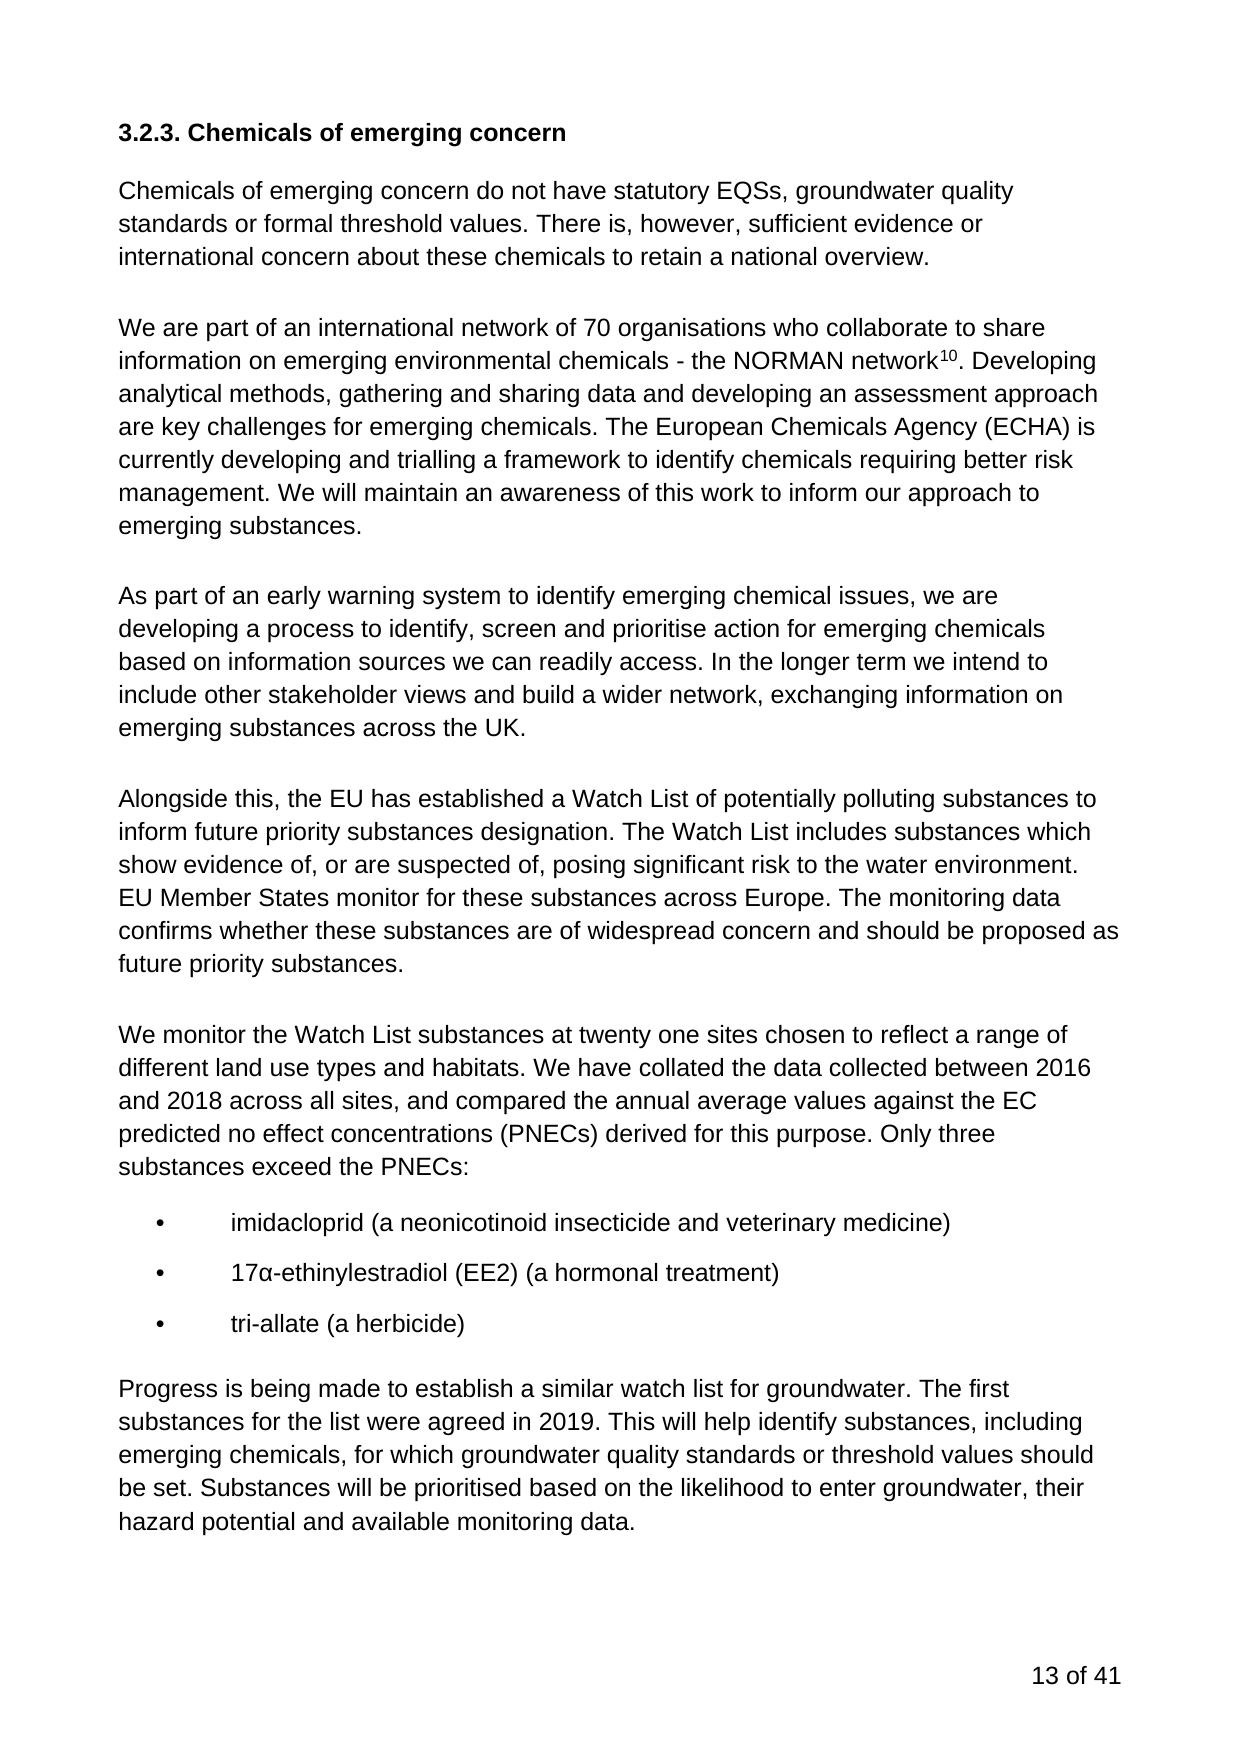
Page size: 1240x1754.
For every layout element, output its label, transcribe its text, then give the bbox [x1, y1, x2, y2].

text As part of an early warning system to identify emerging chemical issues, we are developing a process to identify, screen and prioritise action for emerging chemicals based on information sources we can readily access. In the longer term we intend to include other stakeholder views and build a wider network, exchanging information on emerging substances across the UK. [118, 581, 1121, 742]
list imidacloprid (a neonicotinoid insecticide and veterinary medicine) [156, 1208, 1121, 1236]
subtitle 3.2.3. Chemicals of emerging concern [118, 118, 1121, 147]
text Alongside this, the EU has established a Watch List of potentially polluting substances to inform future priority substances designation. The Watch List includes substances which show evidence of, or are suspected of, posing significant risk to the water environment. EU Member States monitor for these substances across Europe. The monitoring data confirms whether these substances are of widespread concern and should be proposed as future priority substances. [118, 784, 1121, 978]
text We monitor the Watch List substances at twenty one sites chosen to reflect a range of different land use types and habitats. We have collated the data collected between 2016 and 2018 across all sites, and compared the annual average values against the EC predicted no effect concentrations (PNECs) derived for this purpose. Only three substances exceed the PNECs: [118, 1019, 1121, 1180]
text Progress is being made to establish a similar watch list for groundwater. The first substances for the list were agreed in 2019. This will help identify substances, including emerging chemicals, for which groundwater quality standards or threshold values should be set. Substances will be prioritised based on the likelihood to enter groundwater, their hazard potential and available monitoring data. [118, 1374, 1121, 1535]
list tri-allate (a herbicide) [156, 1309, 1121, 1338]
list 17α-ethinylestradiol (EE2) (a hormonal treatment) [156, 1258, 1121, 1287]
text Chemicals of emerging concern do not have statutory EQSs, groundwater quality standards or formal threshold values. There is, however, sufficient evidence or international concern about these chemicals to retain a national overview. [118, 176, 1121, 271]
text We are part of an international network of 70 organisations who collaborate to share information on emerging environmental chemicals - the NORMAN network. Developing analytical methods, gathering and sharing data and developing an assessment approach are key challenges for emerging chemicals. The European Chemicals Agency (ECHA) is currently developing and trialling a framework to identify chemicals requiring better risk management. We will maintain an awareness of this work to inform our approach to emerging substances. [118, 313, 1121, 539]
